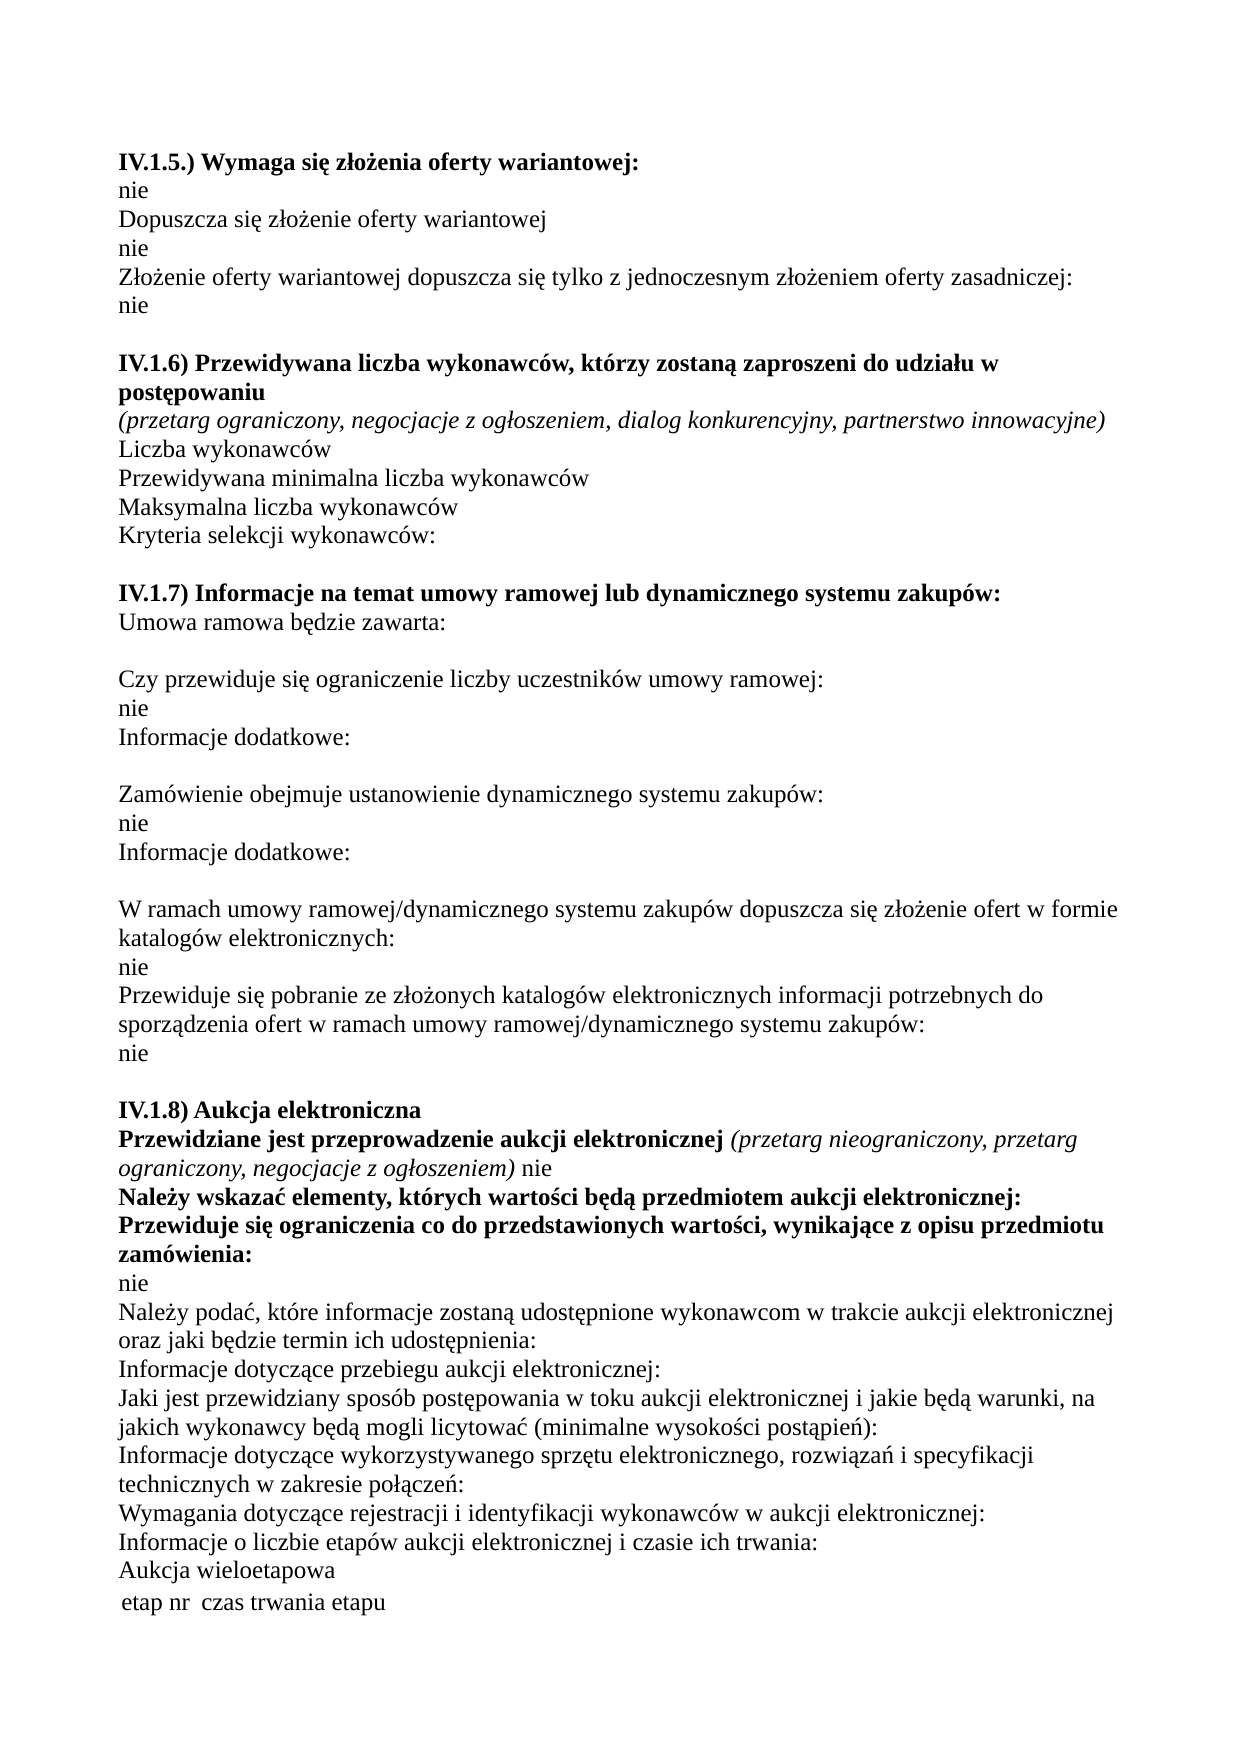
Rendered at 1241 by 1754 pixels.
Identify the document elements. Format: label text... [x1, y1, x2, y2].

text Aukcja wieloetapowa [118, 1556, 1122, 1584]
table_cell [118, 1619, 198, 1629]
text IV.1.5.) Wymaga się złożenia oferty wariantowej: [118, 118, 1122, 176]
text Liczba wykonawców Przewidywana minimalna liczba wykonawców Maksymalna liczba wykonawców Kryteria selekcji wykonawców: [118, 434, 1122, 549]
text IV.1.7) Informacje na temat umowy ramowej lub dynamicznego systemu zakupów: [118, 549, 1122, 607]
text Umowa ramowa będzie zawarta: Czy przewiduje się ograniczenie liczby uczestników umowy ramowej: nie Informacje dodatkowe: Zamówienie obejmuje ustanowienie dynamicznego systemu zakupów: nie Informacje dodatkowe: W ramach umowy ramowej/dynamicznego systemu zakupów dopuszcza się złożenie ofert w formie katalogów elektronicznych: nie Przewiduje się pobranie ze złożonych katalogów elektronicznych informacji potrzebnych do sporządzenia ofert w ramach umowy ramowej/dynamicznego systemu zakupów: nie [118, 607, 1122, 1067]
text IV.1.8) Aukcja elektroniczna Przewidziane jest przeprowadzenie aukcji elektronicznej (przetarg nieograniczony, przetarg ograniczony, negocjacje z ogłoszeniem) nie Należy wskazać elementy, których wartości będą przedmiotem aukcji elektronicznej: Przewiduje się ograniczenia co do przedstawionych wartości, wynikające z opisu przedmiotu zamówienia: nie Należy podać, które informacje zostaną udostępnione wykonawcom w trakcie aukcji elektronicznej oraz jaki będzie termin ich udostępnienia: Informacje dotyczące przebiegu aukcji elektronicznej: Jaki jest przewidziany sposób postępowania w toku aukcji elektronicznej i jakie będą warunki, na jakich wykonawcy będą mogli licytować (minimalne wysokości postąpień): Informacje dotyczące wykorzystywanego sprzętu elektronicznego, rozwiązań i specyfikacji technicznych w zakresie połączeń: Wymagania dotyczące rejestracji i identyfikacji wykonawców w aukcji elektronicznej: Informacje o liczbie etapów aukcji elektronicznej i czasie ich trwania: [118, 1067, 1122, 1556]
table_cell [198, 1619, 396, 1629]
text IV.1.6) Przewidywana liczba wykonawców, którzy zostaną zaproszeni do udziału w postępowaniu (przetarg ograniczony, negocjacje z ogłoszeniem, dialog konkurencyjny, partnerstwo innowacyjne) [118, 319, 1122, 434]
text nie Dopuszcza się złożenie oferty wariantowej nie Złożenie oferty wariantowej dopuszcza się tylko z jednoczesnym złożeniem oferty zasadniczej: nie [118, 176, 1122, 319]
table_header etap nr [118, 1584, 198, 1619]
table_header czas trwania etapu [198, 1584, 396, 1619]
